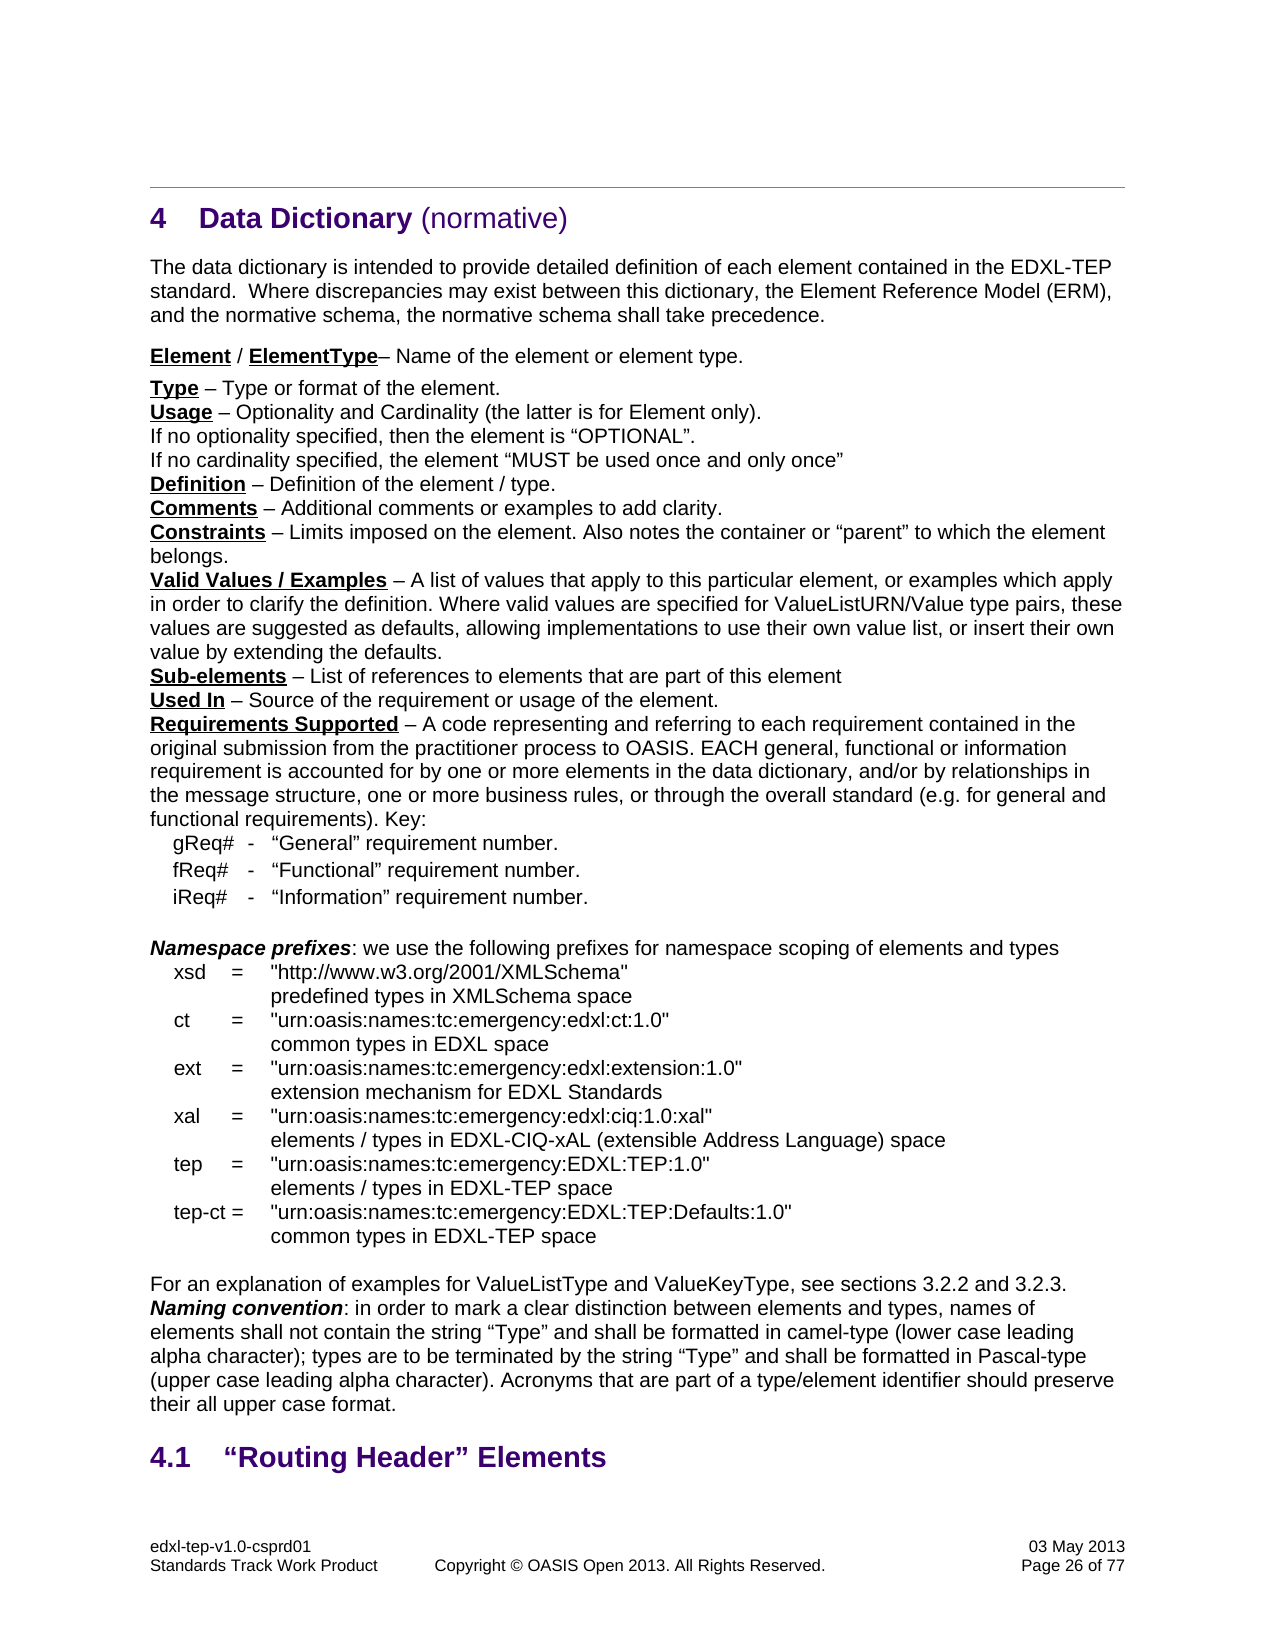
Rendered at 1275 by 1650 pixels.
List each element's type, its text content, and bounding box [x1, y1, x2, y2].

subtitle “Routing Header” Elements [150, 1440, 1125, 1474]
text predefined types in XMLSchema space [173, 984, 1125, 1008]
text If no optionality specified, then the element is “OPTIONAL”. [150, 424, 1125, 448]
text gReq# - “General” requirement number. [150, 831, 1125, 855]
text Sub-elements – List of references to elements that are part of this element [150, 663, 1125, 687]
subtitle Data Dictionary (normative) [150, 188, 1125, 234]
text common types in EDXL space [173, 1032, 1125, 1056]
text Comments – Additional comments or examples to add clarity. [150, 496, 1125, 520]
text Used In – Source of the requirement or usage of the element. [150, 687, 1125, 711]
text Namespace prefixes: we use the following prefixes for namespace scoping of elements and types [150, 936, 1125, 960]
text For an explanation of examples for ValueListType and ValueKeyType, see sections 3.2.2 and 3.2.3. [150, 1272, 1125, 1296]
text tep-ct = "urn:oasis:names:tc:emergency:EDXL:TEP:Defaults:1.0" [173, 1200, 1125, 1224]
text If no cardinality specified, the element “MUST be used once and only once” [150, 448, 1125, 472]
text elements / types in EDXL-CIQ-xAL (extensible Address Language) space [173, 1128, 1125, 1152]
text iReq# - “Information” requirement number. [150, 885, 1125, 909]
text Requirements Supported – A code representing and referring to each requirement contained in the original submission from the practitioner process to OASIS. EACH general, functional or information requirement is accounted for by one or more elements in the data dictionary, and/or by relationships in the message structure, one or more business rules, or through the overall standard (e.g. for general and functional requirements). Key: [150, 711, 1125, 831]
text Constraints – Limits imposed on the element. Also notes the container or “parent” to which the element belongs. [150, 520, 1125, 568]
text Valid Values / Examples – A list of values that apply to this particular element, or examples which apply in order to clarify the definition. Where valid values are specified for ValueListURN/Value type pairs, these values are suggested as defaults, allowing implementations to use their own value list, or insert their own value by extending the defaults. [150, 568, 1125, 663]
text common types in EDXL-TEP space [173, 1224, 1125, 1248]
text Naming convention: in order to mark a clear distinction between elements and types, names of elements shall not contain the string “Type” and shall be formatted in camel-type (lower case leading alpha character); types are to be terminated by the string “Type” and shall be formatted in Pascal-type (upper case leading alpha character). Acronyms that are part of a type/element identifier should preserve their all upper case format. [150, 1296, 1125, 1415]
text xal = "urn:oasis:names:tc:emergency:edxl:ciq:1.0:xal" [173, 1104, 1125, 1128]
text ext = "urn:oasis:names:tc:emergency:edxl:extension:1.0" [173, 1056, 1125, 1080]
text xsd = "http://www.w3.org/2001/XMLSchema" [173, 960, 1125, 984]
text The data dictionary is intended to provide detailed definition of each element contained in the EDXL-TEP standard. Where discrepancies may exist between this dictionary, the Element Reference Model (ERM), and the normative schema, the normative schema shall take precedence. [150, 255, 1125, 327]
text Usage – Optionality and Cardinality (the latter is for Element only). [150, 400, 1125, 424]
text extension mechanism for EDXL Standards [173, 1080, 1125, 1104]
text elements / types in EDXL-TEP space [173, 1176, 1125, 1200]
text Type – Type or format of the element. [150, 376, 1125, 400]
text Definition – Definition of the element / type. [150, 472, 1125, 496]
text tep = "urn:oasis:names:tc:emergency:EDXL:TEP:1.0" [173, 1152, 1125, 1176]
text ct = "urn:oasis:names:tc:emergency:edxl:ct:1.0" [173, 1008, 1125, 1032]
text fReq# - “Functional” requirement number. [150, 858, 1125, 882]
text Element / ElementType– Name of the element or element type. [150, 344, 1125, 368]
